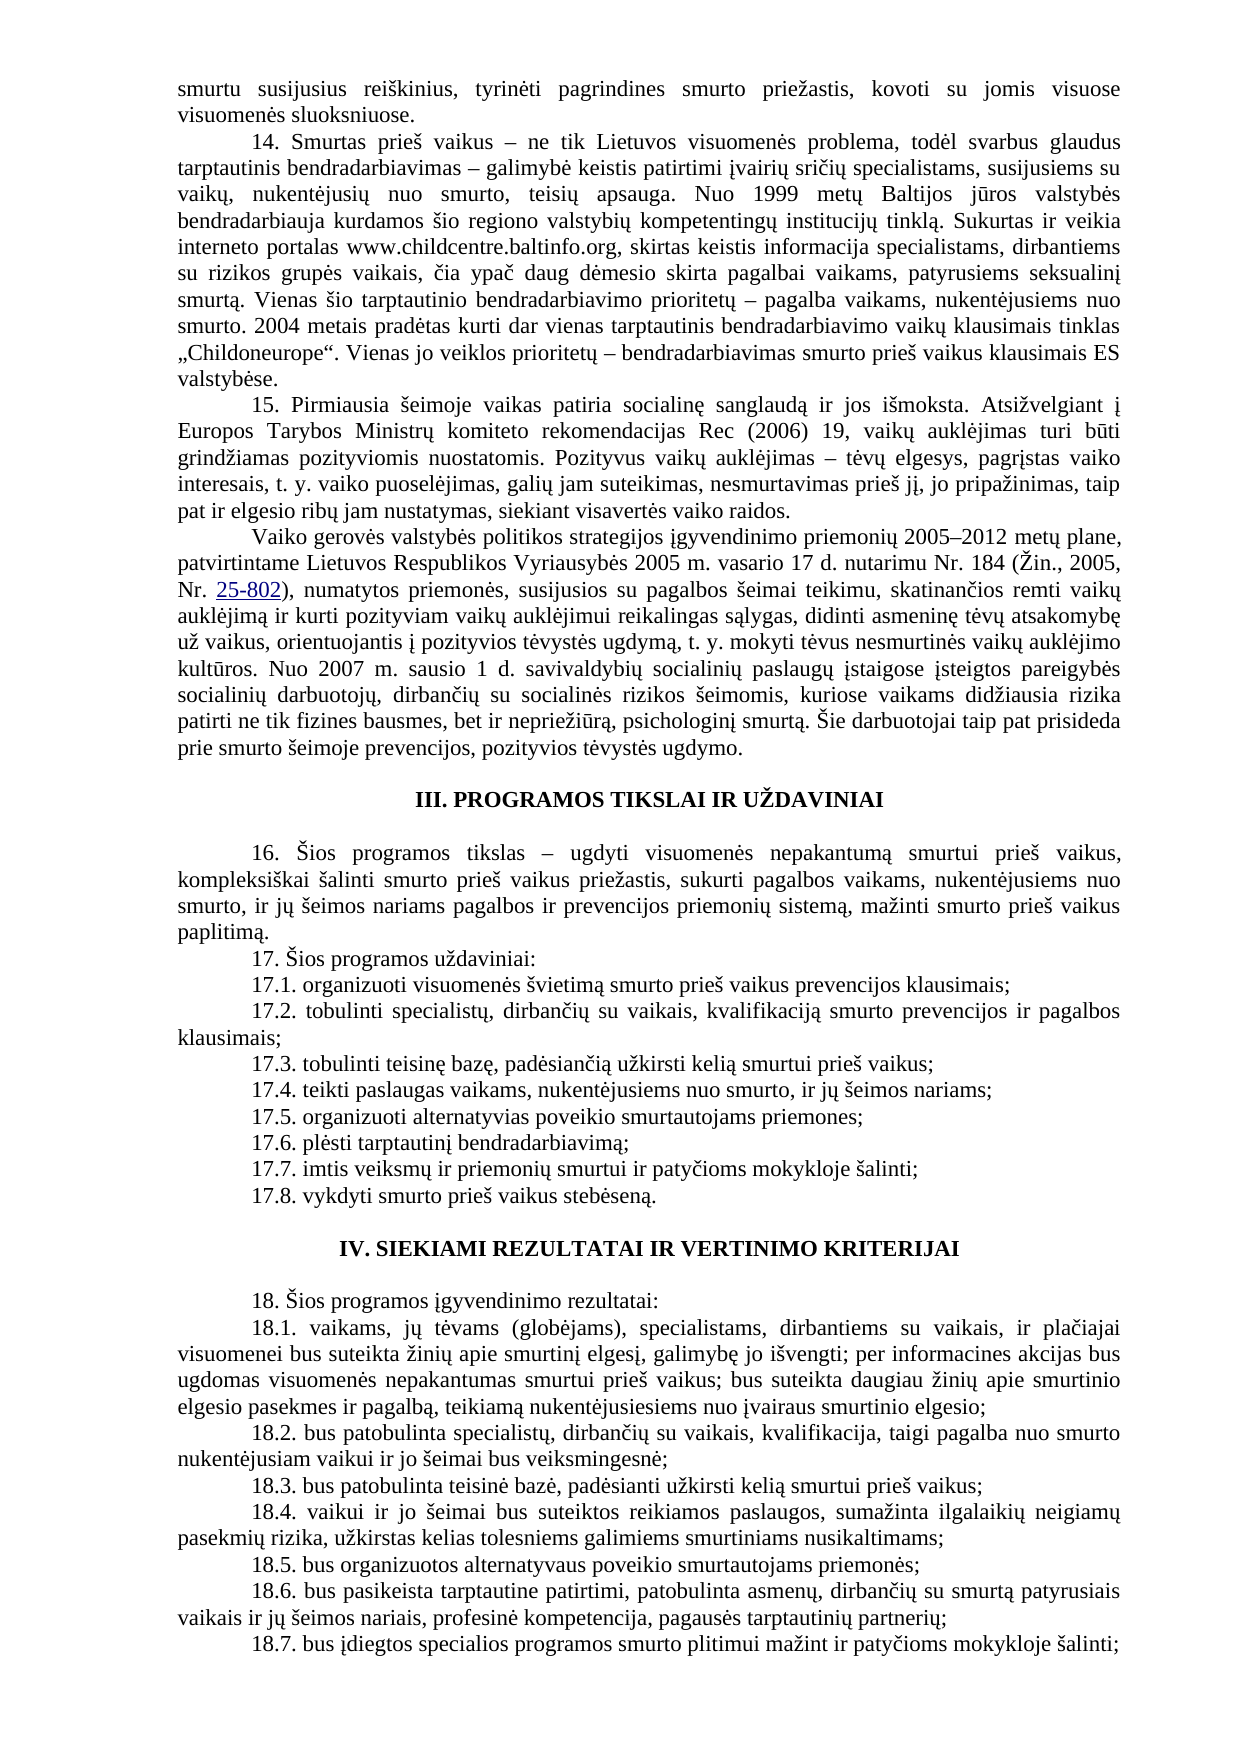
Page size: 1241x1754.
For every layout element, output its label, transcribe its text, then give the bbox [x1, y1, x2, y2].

text 17.8. vykdyti smurto prieš vaikus stebėseną. [177, 1182, 1122, 1208]
text 16. Šios programos tikslas – ugdyti visuomenės nepakantumą smurtui prieš vaikus, kompleksiškai šalinti smurto prieš vaikus priežastis, sukurti pagalbos vaikams, nukentėjusiems nuo smurto, ir jų šeimos nariams pagalbos ir prevencijos priemonių sistemą, mažinti smurto prieš vaikus paplitimą. [177, 839, 1122, 945]
text 18.1. vaikams, jų tėvams (globėjams), specialistams, dirbantiems su vaikais, ir plačiajai visuomenei bus suteikta žinių apie smurtinį elgesį, galimybę jo išvengti; per informacines akcijas bus ugdomas visuomenės nepakantumas smurtui prieš vaikus; bus suteikta daugiau žinių apie smurtinio elgesio pasekmes ir pagalbą, teikiamą nukentėjusiesiems nuo įvairaus smurtinio elgesio; [177, 1314, 1122, 1419]
text 17.7. imtis veiksmų ir priemonių smurtui ir patyčioms mokykloje šalinti; [177, 1156, 1122, 1182]
subtitle IV. SIEKIAMI REZULTATAI IR VERTINIMO KRITERIJAI [177, 1234, 1122, 1261]
text 18.5. bus organizuotos alternatyvaus poveikio smurtautojams priemonės; [177, 1551, 1122, 1577]
text 17.2. tobulinti specialistų, dirbančių su vaikais, kvalifikaciją smurto prevencijos ir pagalbos klausimais; [177, 997, 1122, 1050]
text 14. Smurtas prieš vaikus – ne tik Lietuvos visuomenės problema, todėl svarbus glaudus tarptautinis bendradarbiavimas – galimybė keistis patirtimi įvairių sričių specialistams, susijusiems su vaikų, nukentėjusių nuo smurto, teisių apsauga. Nuo 1999 metų Baltijos jūros valstybės bendradarbiauja kurdamos šio regiono valstybių kompetentingų institucijų tinklą. Sukurtas ir veikia interneto portalas www.childcentre.baltinfo.org, skirtas keistis informacija specialistams, dirbantiems su rizikos grupės vaikais, čia ypač daug dėmesio skirta pagalbai vaikams, patyrusiems seksualinį smurtą. Vienas šio tarptautinio bendradarbiavimo prioritetų – pagalba vaikams, nukentėjusiems nuo smurto. 2004 metais pradėtas kurti dar vienas tarptautinis bendradarbiavimo vaikų klausimais tinklas „Childoneurope“. Vienas jo veiklos prioritetų – bendradarbiavimas smurto prieš vaikus klausimais ES valstybėse. [177, 128, 1122, 391]
text 17.3. tobulinti teisinę bazę, padėsiančią užkirsti kelią smurtui prieš vaikus; [177, 1050, 1122, 1076]
text 18.7. bus įdiegtos specialios programos smurto plitimui mažint ir patyčioms mokykloje šalinti; [177, 1630, 1122, 1656]
text 17.4. teikti paslaugas vaikams, nukentėjusiems nuo smurto, ir jų šeimos nariams; [177, 1076, 1122, 1103]
text 17.6. plėsti tarptautinį bendradarbiavimą; [177, 1129, 1122, 1156]
text 15. Pirmiausia šeimoje vaikas patiria socialinę sanglaudą ir jos išmoksta. Atsižvelgiant į Europos Tarybos Ministrų komiteto rekomendacijas Rec (2006) 19, vaikų auklėjimas turi būti grindžiamas pozityviomis nuostatomis. Pozityvus vaikų auklėjimas – tėvų elgesys, pagrįstas vaiko interesais, t. y. vaiko puoselėjimas, galių jam suteikimas, nesmurtavimas prieš jį, jo pripažinimas, taip pat ir elgesio ribų jam nustatymas, siekiant visavertės vaiko raidos. [177, 391, 1122, 523]
text Vaiko gerovės valstybės politikos strategijos įgyvendinimo priemonių 2005–2012 metų plane, patvirtintame Lietuvos Respublikos Vyriausybės 2005 m. vasario 17 d. nutarimu Nr. 184 (Žin., 2005, Nr. 25-802), numatytos priemonės, susijusios su pagalbos šeimai teikimu, skatinančios remti vaikų auklėjimą ir kurti pozityviam vaikų auklėjimui reikalingas sąlygas, didinti asmeninę tėvų atsakomybę už vaikus, orientuojantis į pozityvios tėvystės ugdymą, t. y. mokyti tėvus nesmurtinės vaikų auklėjimo kultūros. Nuo 2007 m. sausio 1 d. savivaldybių socialinių paslaugų įstaigose įsteigtos pareigybės socialinių darbuotojų, dirbančių su socialinės rizikos šeimomis, kuriose vaikams didžiausia rizika patirti ne tik fizines bausmes, bet ir nepriežiūrą, psichologinį smurtą. Šie darbuotojai taip pat prisideda prie smurto šeimoje prevencijos, pozityvios tėvystės ugdymo. [177, 523, 1122, 760]
text smurtu susijusius reiškinius, tyrinėti pagrindines smurto priežastis, kovoti su jomis visuose visuomenės sluoksniuose. [177, 75, 1122, 128]
text 17.1. organizuoti visuomenės švietimą smurto prieš vaikus prevencijos klausimais; [177, 971, 1122, 997]
subtitle III. PROGRAMOS TIKSLAI IR UŽDAVINIAI [177, 787, 1122, 813]
text 18.6. bus pasikeista tarptautine patirtimi, patobulinta asmenų, dirbančių su smurtą patyrusiais vaikais ir jų šeimos nariais, profesinė kompetencija, pagausės tarptautinių partnerių; [177, 1577, 1122, 1630]
text 18.4. vaikui ir jo šeimai bus suteiktos reikiamos paslaugos, sumažinta ilgalaikių neigiamų pasekmių rizika, užkirstas kelias tolesniems galimiems smurtiniams nusikaltimams; [177, 1498, 1122, 1551]
text 18.2. bus patobulinta specialistų, dirbančių su vaikais, kvalifikacija, taigi pagalba nuo smurto nukentėjusiam vaikui ir jo šeimai bus veiksmingesnė; [177, 1419, 1122, 1472]
text 17. Šios programos uždaviniai: [177, 945, 1122, 971]
text 18.3. bus patobulinta teisinė bazė, padėsianti užkirsti kelią smurtui prieš vaikus; [177, 1472, 1122, 1498]
text 17.5. organizuoti alternatyvias poveikio smurtautojams priemones; [177, 1103, 1122, 1129]
text 18. Šios programos įgyvendinimo rezultatai: [177, 1287, 1122, 1314]
